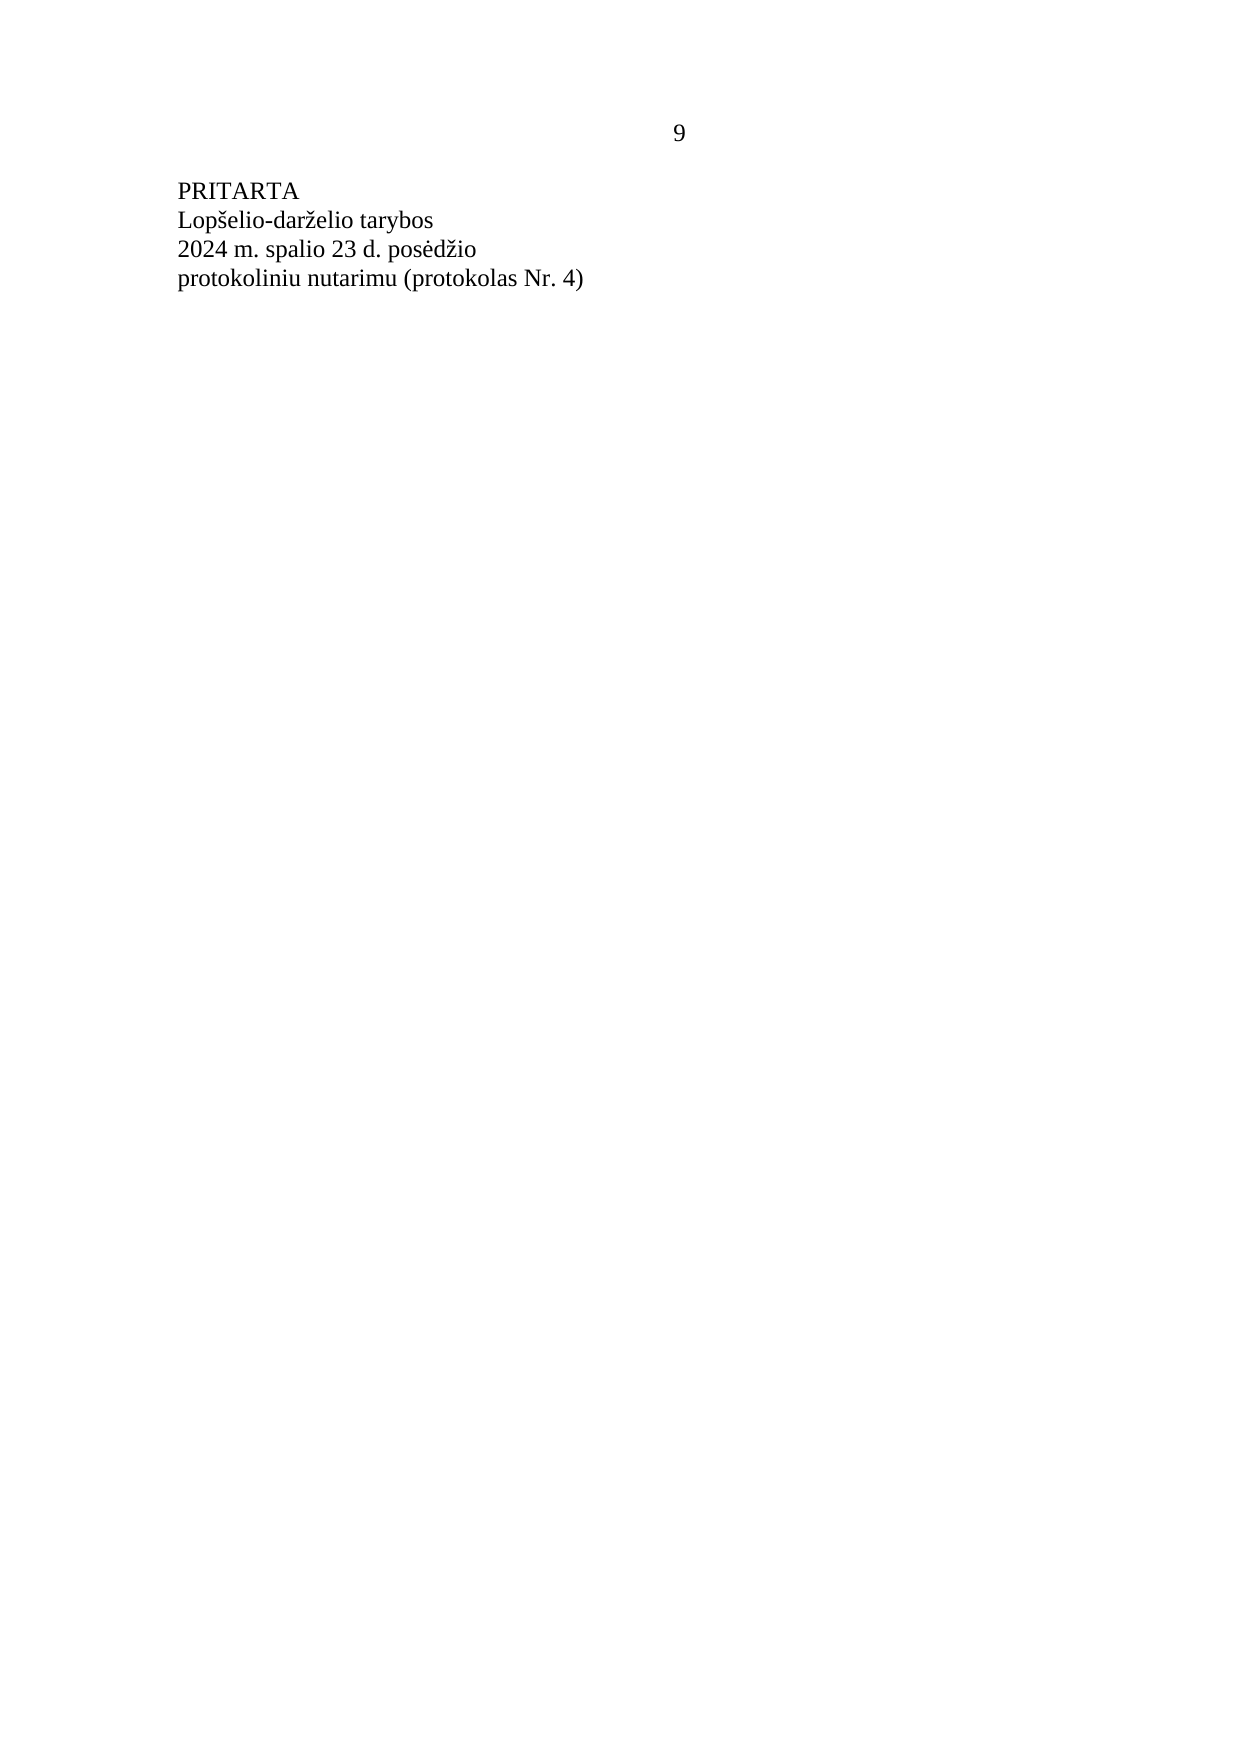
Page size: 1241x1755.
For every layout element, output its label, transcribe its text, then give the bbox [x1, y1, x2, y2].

text PRITARTA [177, 176, 1181, 205]
text Lopšelio-darželio tarybos [177, 205, 1181, 234]
text 2024 m. spalio 23 d. posėdžio [177, 234, 1181, 263]
text protokoliniu nutarimu (protokolas Nr. 4) [177, 263, 1181, 291]
